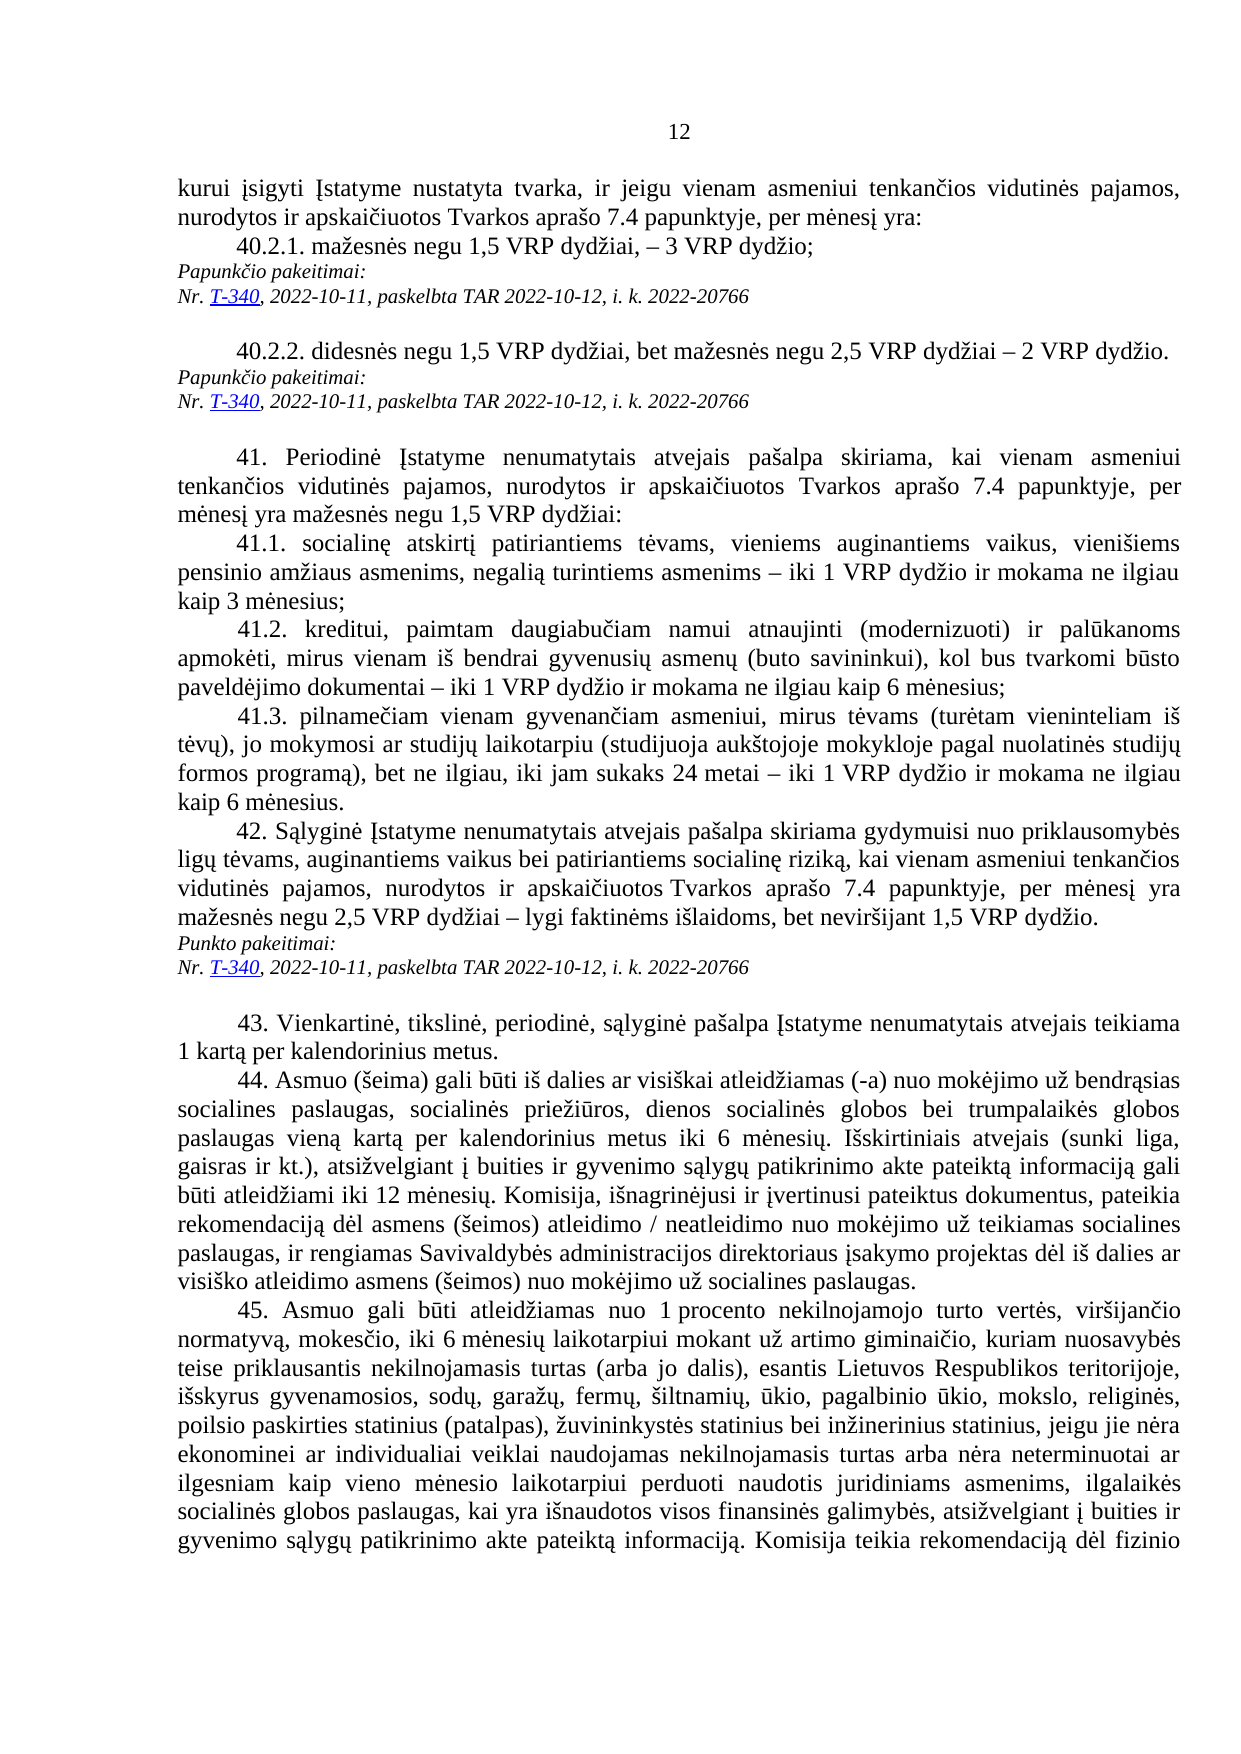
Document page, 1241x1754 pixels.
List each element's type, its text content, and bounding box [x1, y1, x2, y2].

text Papunkčio pakeitimai: [177, 259, 1181, 283]
text 40.2.1. mažesnės negu 1,5 VRP dydžiai, – 3 VRP dydžio; [177, 231, 1181, 259]
text Nr. T-340, 2022-10-11, paskelbta TAR 2022-10-12, i. k. 2022-20766 [177, 955, 1181, 979]
text Papunkčio pakeitimai: [177, 365, 1181, 389]
text 41.1. socialinę atskirtį patiriantiems tėvams, vieniems auginantiems vaikus, vienišiems pensinio amžiaus asmenims, negalią turintiems asmenims – iki 1 VRP dydžio ir mokama ne ilgiau kaip 3 mėnesius; [177, 528, 1181, 614]
text 41.3. pilnamečiam vienam gyvenančiam asmeniui, mirus tėvams (turėtam vieninteliam iš tėvų), jo mokymosi ar studijų laikotarpiu (studijuoja aukštojoje mokykloje pagal nuolatinės studijų formos programą), bet ne ilgiau, iki jam sukaks 24 metai – iki 1 VRP dydžio ir mokama ne ilgiau kaip 6 mėnesius. [177, 701, 1181, 816]
text kurui įsigyti Įstatyme nustatyta tvarka, ir jeigu vienam asmeniui tenkančios vidutinės pajamos, nurodytos ir apskaičiuotos Tvarkos aprašo 7.4 papunktyje, per mėnesį yra: [177, 173, 1181, 231]
text Nr. T-340, 2022-10-11, paskelbta TAR 2022-10-12, i. k. 2022-20766 [177, 283, 1181, 308]
text 41.2. kreditui, paimtam daugiabučiam namui atnaujinti (modernizuoti) ir palūkanoms apmokėti, mirus vienam iš bendrai gyvenusių asmenų (buto savininkui), kol bus tvarkomi būsto paveldėjimo dokumentai – iki 1 VRP dydžio ir mokama ne ilgiau kaip 6 mėnesius; [177, 614, 1181, 701]
text 44. Asmuo (šeima) gali būti iš dalies ar visiškai atleidžiamas (-a) nuo mokėjimo už bendrąsias socialines paslaugas, socialinės priežiūros, dienos socialinės globos bei trumpalaikės globos paslaugas vieną kartą per kalendorinius metus iki 6 mėnesių. Išskirtiniais atvejais (sunki liga, gaisras ir kt.), atsižvelgiant į buities ir gyvenimo sąlygų patikrinimo akte pateiktą informaciją gali būti atleidžiami iki 12 mėnesių. Komisija, išnagrinėjusi ir įvertinusi pateiktus dokumentus, pateikia rekomendaciją dėl asmens (šeimos) atleidimo / neatleidimo nuo mokėjimo už teikiamas socialines paslaugas, ir rengiamas Savivaldybės administracijos direktoriaus įsakymo projektas dėl iš dalies ar visiško atleidimo asmens (šeimos) nuo mokėjimo už socialines paslaugas. [177, 1065, 1181, 1295]
text 45. Asmuo gali būti atleidžiamas nuo 1 procento nekilnojamojo turto vertės, viršijančio normatyvą, mokesčio, iki 6 mėnesių laikotarpiui mokant už artimo giminaičio, kuriam nuosavybės teise priklausantis nekilnojamasis turtas (arba jo dalis), esantis Lietuvos Respublikos teritorijoje, išskyrus gyvenamosios, sodų, garažų, fermų, šiltnamių, ūkio, pagalbinio ūkio, mokslo, religinės, poilsio paskirties statinius (patalpas), žuvininkystės statinius bei inžinerinius statinius, jeigu jie nėra ekonominei ar individualiai veiklai naudojamas nekilnojamasis turtas arba nėra neterminuotai ar ilgesniam kaip vieno mėnesio laikotarpiui perduoti naudotis juridiniams asmenims, ilgalaikės socialinės globos paslaugas, kai yra išnaudotos visos finansinės galimybės, atsižvelgiant į buities ir gyvenimo sąlygų patikrinimo akte pateiktą informaciją. Komisija teikia rekomendaciją dėl fizinio [177, 1295, 1181, 1554]
text 43. Vienkartinė, tikslinė, periodinė, sąlyginė pašalpa Įstatyme nenumatytais atvejais teikiama 1 kartą per kalendorinius metus. [177, 1008, 1181, 1065]
text 40.2.2. didesnės negu 1,5 VRP dydžiai, bet mažesnės negu 2,5 VRP dydžiai – 2 VRP dydžio. [177, 336, 1181, 365]
text Punkto pakeitimai: [177, 931, 1181, 955]
text 41. Periodinė Įstatyme nenumatytais atvejais pašalpa skiriama, kai vienam asmeniui tenkančios vidutinės pajamos, nurodytos ir apskaičiuotos Tvarkos aprašo 7.4 papunktyje, per mėnesį yra mažesnės negu 1,5 VRP dydžiai: [177, 442, 1181, 528]
text 42. Sąlyginė Įstatyme nenumatytais atvejais pašalpa skiriama gydymuisi nuo priklausomybės ligų tėvams, auginantiems vaikus bei patiriantiems socialinę riziką, kai vienam asmeniui tenkančios vidutinės pajamos, nurodytos ir apskaičiuotos Tvarkos aprašo 7.4 papunktyje, per mėnesį yra mažesnės negu 2,5 VRP dydžiai – lygi faktinėms išlaidoms, bet neviršijant 1,5 VRP dydžio. [177, 816, 1181, 931]
text Nr. T-340, 2022-10-11, paskelbta TAR 2022-10-12, i. k. 2022-20766 [177, 389, 1181, 413]
